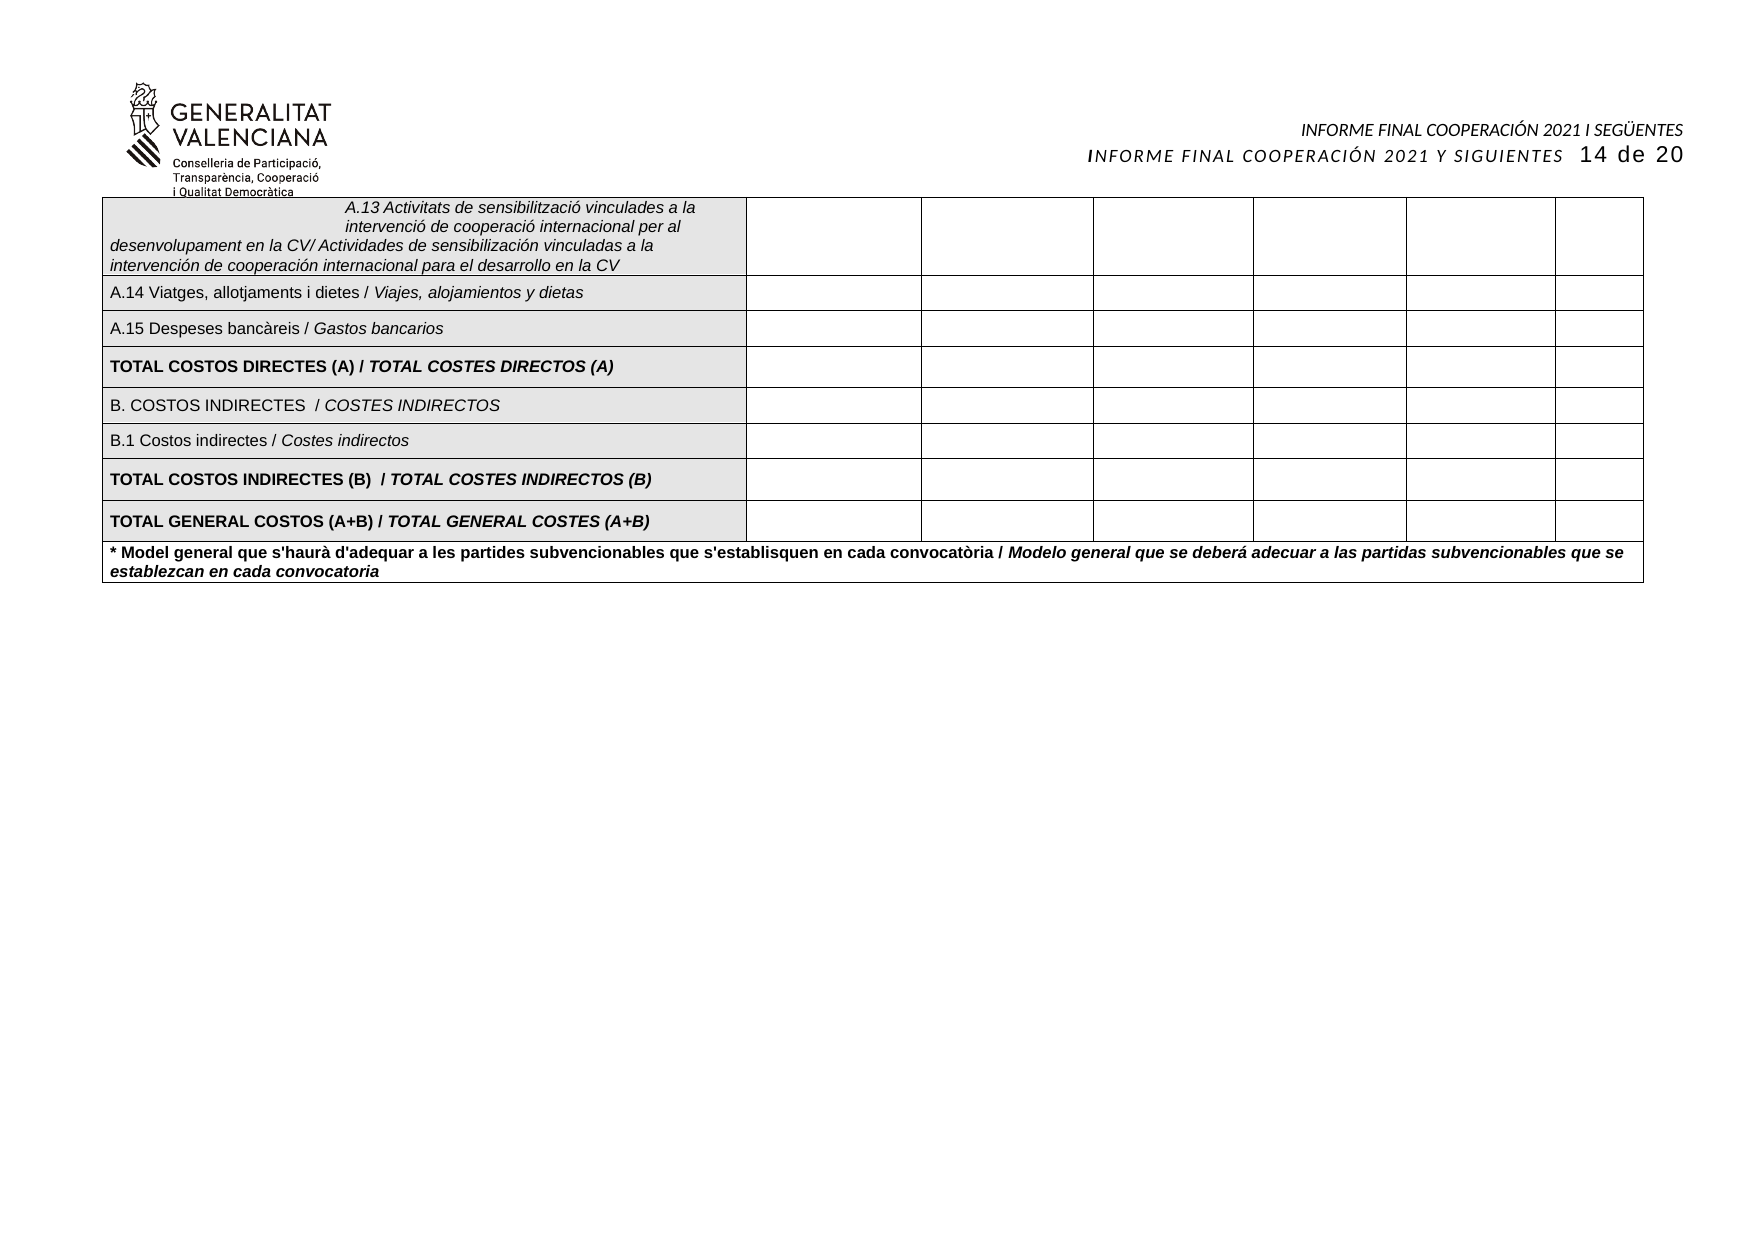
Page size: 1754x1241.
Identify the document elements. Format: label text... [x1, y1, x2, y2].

table_cell [1254, 501, 1406, 541]
table_cell [922, 459, 1093, 500]
table_cell [747, 459, 921, 500]
table_cell [1407, 501, 1555, 541]
table_cell [747, 347, 921, 387]
table_cell * Model general que s'haurà d'adequar a les partides subvencionables que s'establisquen en cada convocatòria / Modelo general que se deberá adecuar a las partidas subvencionables que se establezcan en cada convocatoria [103, 542, 1643, 582]
table_cell [1407, 198, 1555, 274]
table_cell [747, 198, 921, 274]
table_cell [1254, 347, 1406, 387]
table_cell [1556, 276, 1643, 310]
table_cell TOTAL COSTOS DIRECTES (A) / TOTAL COSTES DIRECTOS (A) [103, 347, 746, 387]
table_cell [1254, 424, 1406, 458]
table_cell [922, 501, 1093, 541]
table_cell [1094, 347, 1253, 387]
table_cell A.15 Despeses bancàreis / Gastos bancarios [103, 311, 746, 346]
table_cell [1407, 388, 1555, 422]
table_cell [747, 501, 921, 541]
table_cell [1094, 198, 1253, 274]
table_cell [1556, 198, 1643, 274]
table_cell [1407, 459, 1555, 500]
table_cell [1254, 198, 1406, 274]
table_cell [922, 388, 1093, 422]
table_cell [1556, 459, 1643, 500]
table_cell [922, 311, 1093, 346]
table_cell B. COSTOS INDIRECTES / COSTES INDIRECTOS [103, 388, 746, 422]
table_cell [1094, 424, 1253, 458]
table_cell [747, 276, 921, 310]
table_cell [922, 347, 1093, 387]
table_cell TOTAL COSTOS INDIRECTES (B) / TOTAL COSTES INDIRECTOS (B) [103, 459, 746, 500]
table_cell [747, 424, 921, 458]
table_cell TOTAL GENERAL COSTOS (A+B) / TOTAL GENERAL COSTES (A+B) [103, 501, 746, 541]
table_cell [1556, 311, 1643, 346]
table_cell [1254, 459, 1406, 500]
table_cell [1407, 276, 1555, 310]
table_cell [1407, 347, 1555, 387]
table_cell [747, 311, 921, 346]
table_cell [1556, 347, 1643, 387]
table_cell [1094, 276, 1253, 310]
table_cell [922, 424, 1093, 458]
table_cell [1407, 311, 1555, 346]
table_cell [1094, 388, 1253, 422]
table_cell [1556, 501, 1643, 541]
table_cell [1094, 501, 1253, 541]
table_cell [1094, 311, 1253, 346]
table_cell A.13 Activitats de sensibilització vinculades a la intervenció de cooperació internacional per al desenvolupament en la CV/ Actividades de sensibilización vinculadas a la intervención de cooperación internacional para el desarrollo en la CV [103, 198, 746, 274]
table_cell B.1 Costos indirectes / Costes indirectos [103, 424, 746, 458]
table_cell [1254, 276, 1406, 310]
table_cell [1556, 424, 1643, 458]
table_cell A.14 Viatges, allotjaments i dietes / Viajes, alojamientos y dietas [103, 276, 746, 310]
table_cell [747, 388, 921, 422]
table_cell [1407, 424, 1555, 458]
picture [110, 65, 346, 225]
table_cell [922, 198, 1093, 274]
table_cell [922, 276, 1093, 310]
table_cell [1556, 388, 1643, 422]
table_cell [1094, 459, 1253, 500]
table_cell [1254, 311, 1406, 346]
table_cell [1254, 388, 1406, 422]
